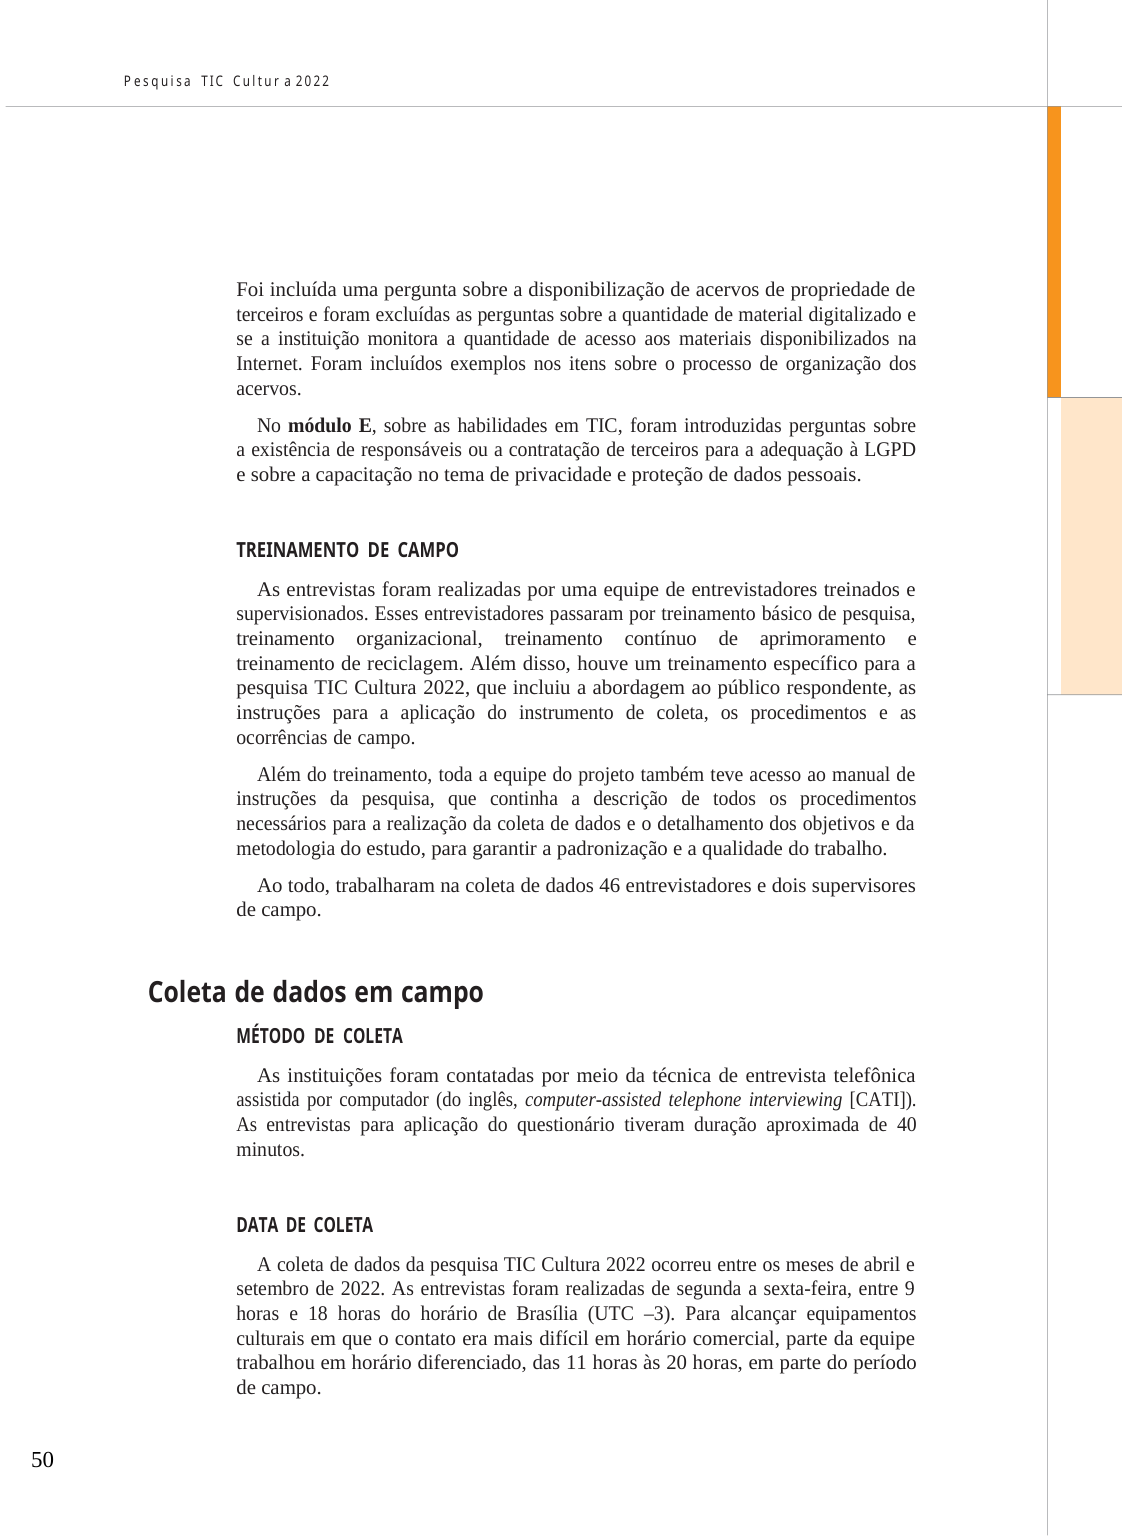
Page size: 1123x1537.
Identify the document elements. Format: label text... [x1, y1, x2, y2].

text A coleta de dados da pesquisa TIC Cultura 2022 ocorreu entre os meses de abril e setembro de 2022. As entrevistas foram realizadas de segunda a sexta-feira, entre 9 horas e 18 horas do horário de Brasília (UTC –3). Para alcançar equipamentos culturais em que o contato era mais difícil em horário comercial, parte da equipe trabalhou em horário diferenciado, das 11 horas às 20 horas, em parte do período de campo. [236, 1251, 917, 1399]
text Foi incluída uma pergunta sobre a disponibilização de acervos de propriedade de terceiros e foram excluídas as perguntas sobre a quantidade de material digitalizado e se a instituição monitora a quantidade de acesso aos materiais disponibilizados na Internet. Foram incluídos exemplos nos itens sobre o processo de organização dos acervos. [236, 277, 917, 400]
subtitle DATA DE COLETA [236, 1210, 1047, 1239]
subtitle [1048, 1210, 1075, 1239]
subtitle Coleta de dados em campo [148, 971, 1047, 1011]
text As entrevistas foram realizadas por uma equipe de entrevistadores treinados e supervisionados. Esses entrevistadores passaram por treinamento básico de pesquisa, treinamento organizacional, treinamento contínuo de aprimoramento e treinamento de reciclagem. Além disso, houve um treinamento específico para a pesquisa TIC Cultura 2022, que incluiu a abordagem ao público respondente, as instruções para a aplicação do instrumento de coleta, os procedimentos e as ocorrências de campo. [236, 576, 917, 749]
subtitle [1048, 1022, 1075, 1050]
subtitle TREINAMENTO DE CAMPO [236, 535, 1047, 564]
text No módulo E, sobre as habilidades em TIC, foram introduzidas perguntas sobre a existência de responsáveis ou a contratação de terceiros para a adequação à LGPD e sobre a capacitação no tema de privacidade e proteção de dados pessoais. [236, 412, 917, 486]
text Ao todo, trabalharam na coleta de dados 46 entrevistadores e dois supervisores de campo. [236, 872, 917, 921]
text Além do treinamento, toda a equipe do projeto também teve acesso ao manual de instruções da pesquisa, que continha a descrição de todos os procedimentos necessários para a realização da coleta de dados e o detalhamento dos objetivos e da metodologia do estudo, para garantir a padronização e a qualidade do trabalho. [236, 762, 917, 860]
subtitle MÉTODO DE COLETA [236, 1022, 1047, 1050]
text As instituições foram contatadas por meio da técnica de entrevista telefônica assistida por computador (do inglês, computer-assisted telephone interviewing [CATI]). As entrevistas para aplicação do questionário tiveram duração aproximada de 40 minutos. [236, 1063, 917, 1161]
subtitle [1048, 971, 1075, 1011]
